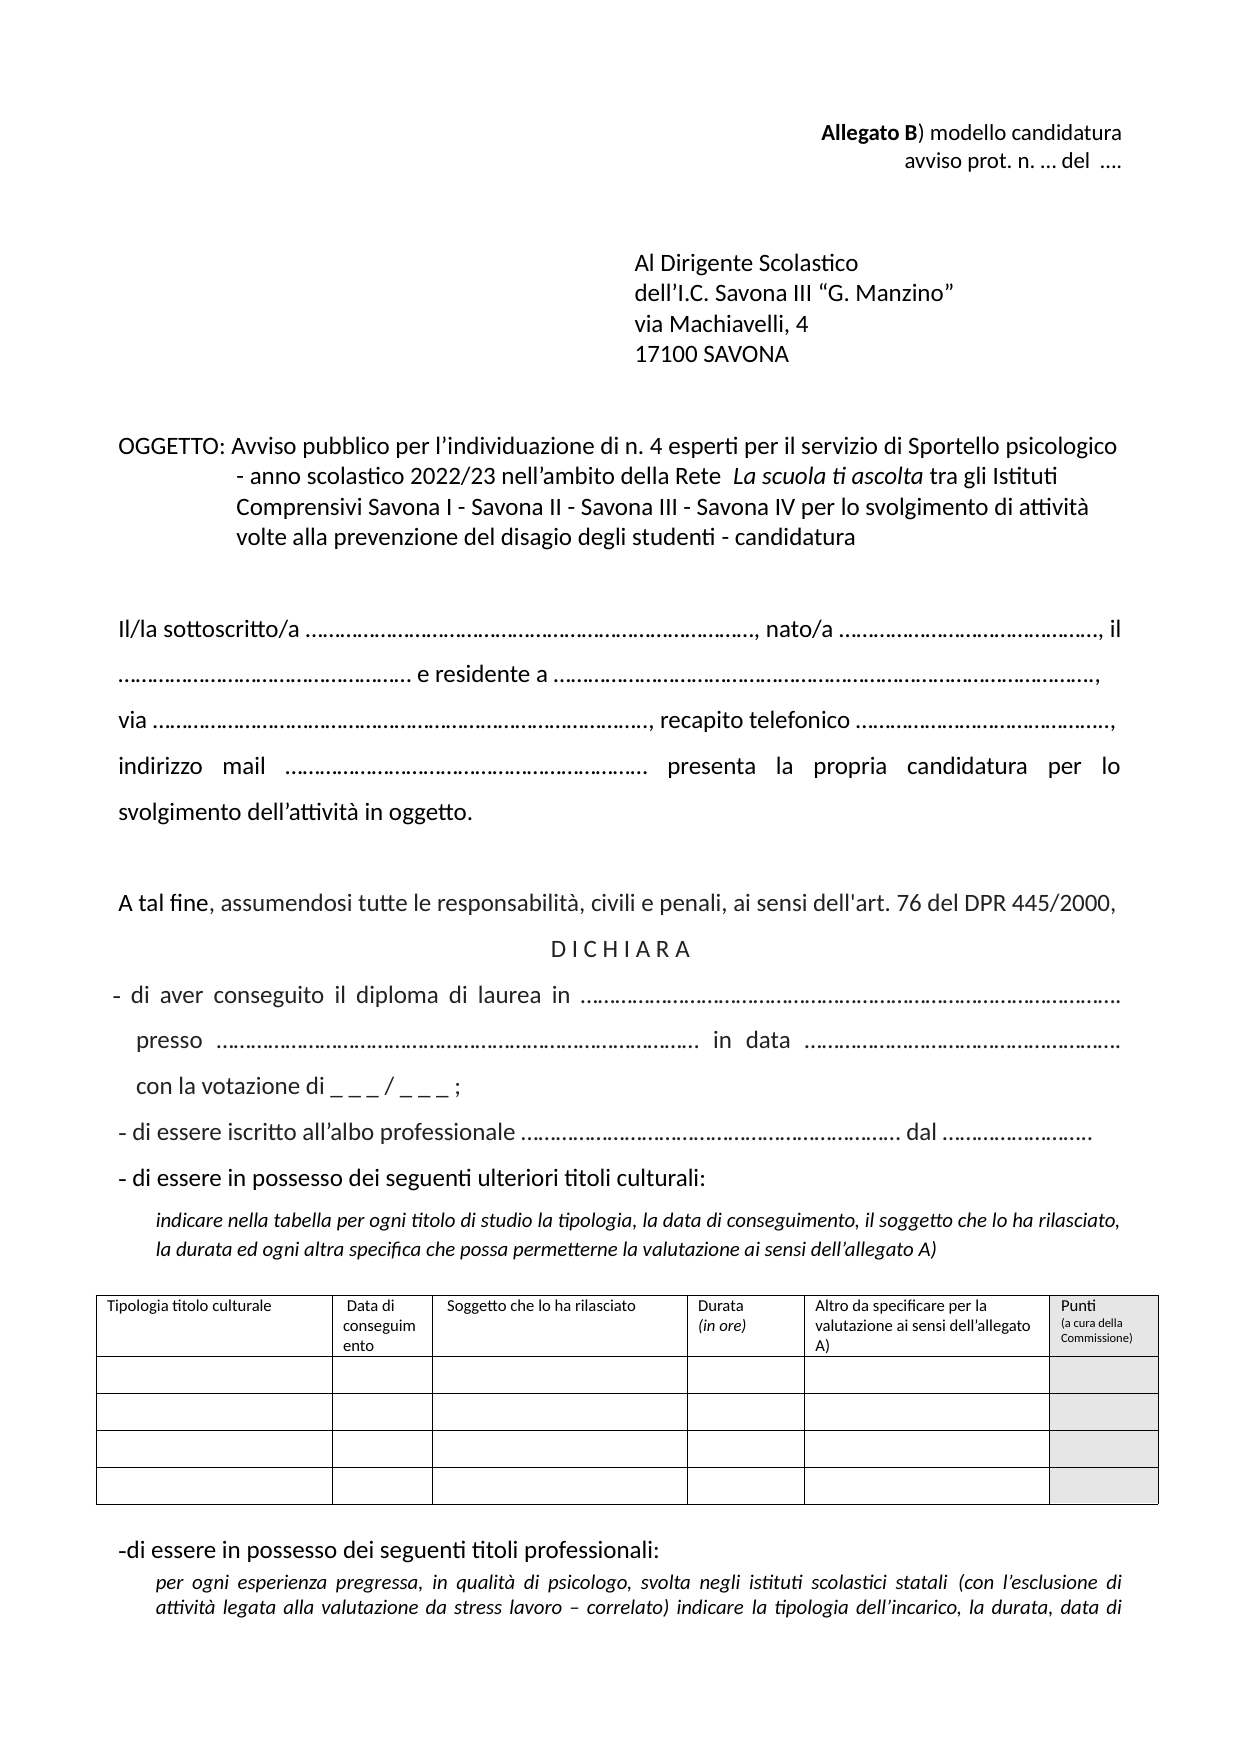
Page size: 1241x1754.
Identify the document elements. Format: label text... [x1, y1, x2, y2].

text D I C H I A R A [118, 933, 1122, 963]
table_cell [433, 1394, 687, 1430]
table_cell [333, 1468, 432, 1503]
table_header Durata (in ore) [688, 1296, 804, 1356]
text 17100 SAVONA [634, 338, 1122, 369]
table_cell [1050, 1468, 1158, 1503]
list di essere iscritto all’albo professionale ………………………………………………………… dal …………………….. [118, 1116, 1122, 1146]
list di aver conseguito il diploma di laurea in …………………………………………………………………………………. presso ………………………………………………………………………… in data ………………………………………………. con la votazione di _ _ _ / _ _ _ ; [112, 979, 1122, 1101]
table_cell [805, 1394, 1049, 1430]
table_cell [1050, 1431, 1158, 1467]
text indicare nella tabella per ogni titolo di studio la tipologia, la data di conseguimento, il soggetto che lo ha rilasciato, la durata ed ogni altra specifica che possa permetterne la valutazione ai sensi dell’allegato A) [156, 1207, 1122, 1262]
text Al Dirigente Scolastico [634, 247, 1122, 277]
text via ………………………………………………………………………….., recapito telefonico …………………………………….., [118, 704, 1122, 735]
list di essere in possesso dei seguenti ulteriori titoli culturali: [118, 1162, 1122, 1192]
table_cell [433, 1468, 687, 1503]
text indirizzo mail ……………………………………………………… presenta la propria candidatura per lo svolgimento dell’attività in oggetto. [118, 750, 1122, 826]
table_cell [333, 1394, 432, 1430]
table_cell [333, 1431, 432, 1467]
table_header Tipologia titolo culturale [97, 1296, 332, 1356]
text dell’I.C. Savona III “G. Manzino” [634, 277, 1122, 308]
list di essere in possesso dei seguenti titoli professionali: [118, 1534, 1122, 1564]
text OGGETTO: Avviso pubblico per l’individuazione di n. 4 esperti per il servizio di Sportello psicologico - anno scolastico 2022/23 nell’ambito della Rete La scuola ti ascolta tra gli Istituti Comprensivi Savona I - Savona II - Savona III - Savona IV per lo svolgimento di attività volte alla prevenzione del disagio degli studenti - candidatura [118, 430, 1122, 552]
text per ogni esperienza pregressa, in qualità di psicologo, svolta negli istituti scolastici statali (con l’esclusione di attività legata alla valutazione da stress lavoro – correlato) indicare la tipologia dell’incarico, la durata, data di [156, 1569, 1122, 1620]
table_header Altro da specificare per la valutazione ai sensi dell’allegato A) [805, 1296, 1049, 1356]
table_cell [805, 1357, 1049, 1393]
table_cell [1050, 1394, 1158, 1430]
text avviso prot. n. … del …. [156, 146, 1122, 174]
table_header Punti (a cura della Commissione) [1050, 1296, 1158, 1356]
table_cell [97, 1394, 332, 1430]
table_cell [433, 1357, 687, 1393]
text Il/la sottoscritto/a ……………………………………………………………………, nato/a ………………………………………, il …………………………………………… e residente a …………………………………………………………………………………., [118, 613, 1122, 689]
table_header Data di conseguimento [333, 1296, 432, 1356]
table_cell [97, 1468, 332, 1503]
table_header Soggetto che lo ha rilasciato [433, 1296, 687, 1356]
text A tal fine, assumendosi tutte le responsabilità, civili e penali, ai sensi dell'art. 76 del DPR 445/2000, [118, 887, 1122, 918]
table_cell [333, 1357, 432, 1393]
table_cell [805, 1468, 1049, 1503]
table_cell [97, 1357, 332, 1393]
table_cell [688, 1394, 804, 1430]
table_cell [1050, 1357, 1158, 1393]
table_cell [433, 1431, 687, 1467]
text via Machiavelli, 4 [634, 308, 1122, 338]
table_cell [688, 1468, 804, 1503]
table_cell [97, 1431, 332, 1467]
text Allegato B) modello candidatura [634, 118, 1122, 146]
table_cell [805, 1431, 1049, 1467]
table_cell [688, 1431, 804, 1467]
table_cell [688, 1357, 804, 1393]
